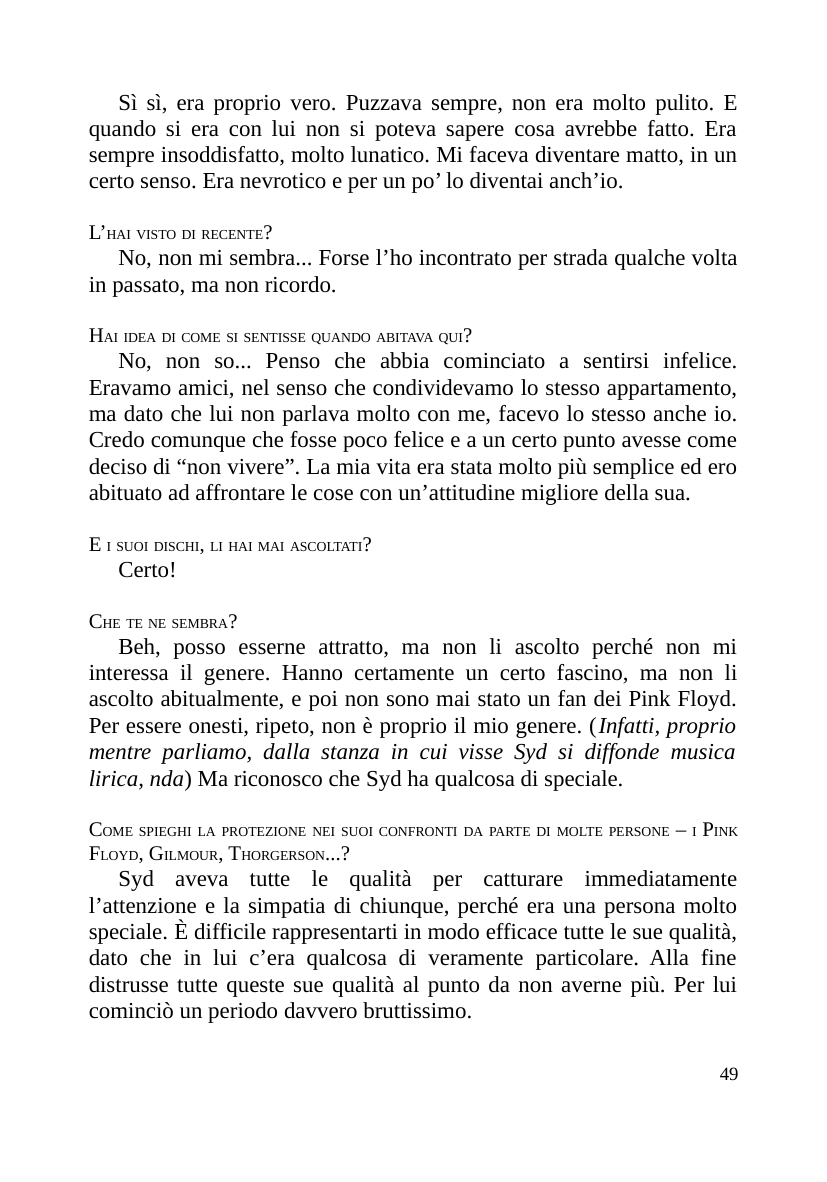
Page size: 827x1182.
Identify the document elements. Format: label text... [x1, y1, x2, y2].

text Come spieghi la protezione nei suoi confronti da parte di molte persone – i Pink Floyd, Gilmour, Thorgerson...? [88, 817, 738, 865]
text E i suoi dischi, li hai mai ascoltati? [88, 532, 738, 556]
text Sì sì, era proprio vero. Puzzava sempre, non era molto pulito. E quando si era con lui non si poteva sapere cosa avrebbe fatto. Era sempre insoddisfatto, molto lunatico. Mi faceva diventare matto, in un certo senso. Era nevrotico e per un po’ lo diventai anch’io. [88, 88, 738, 194]
text Beh, posso esserne attratto, ma non li ascolto perché non mi interessa il genere. Hanno certamente un certo fascino, ma non li ascolto abitualmente, e poi non sono mai stato un fan dei Pink Floyd. Per essere onesti, ripeto, non è proprio il mio genere. (Infatti, proprio mentre parliamo, dalla stanza in cui visse Syd si diffonde musica lirica, nda) Ma riconosco che Syd ha qualcosa di speciale. [88, 633, 738, 791]
text Che te ne sembra? [88, 609, 738, 633]
text Certo! [88, 556, 738, 582]
text Hai idea di come si sentisse quando abitava qui? [88, 323, 738, 347]
text No, non mi sembra... Forse l’ho incontrato per strada qualche volta in passato, ma non ricordo. [88, 244, 738, 297]
text L’hai visto di recente? [88, 220, 738, 244]
text Syd aveva tutte le qualità per catturare immediatamente l’attenzione e la simpatia di chiunque, perché era una persona molto speciale. è difficile rappresentarti in modo efficace tutte le sue qualità, dato che in lui c’era qualcosa di veramente particolare. Alla fine distrusse tutte queste sue qualità al punto da non averne più. Per lui cominciò un periodo davvero bruttissimo. [88, 865, 738, 1023]
text No, non so... Penso che abbia cominciato a sentirsi infelice. Eravamo amici, nel senso che condividevamo lo stesso appartamento, ma dato che lui non parlava molto con me, facevo lo stesso anche io. Credo comunque che fosse poco felice e a un certo punto avesse come deciso di “non vivere”. La mia vita era stata molto più semplice ed ero abituato ad affrontare le cose con un’attitudine migliore della sua. [88, 347, 738, 506]
